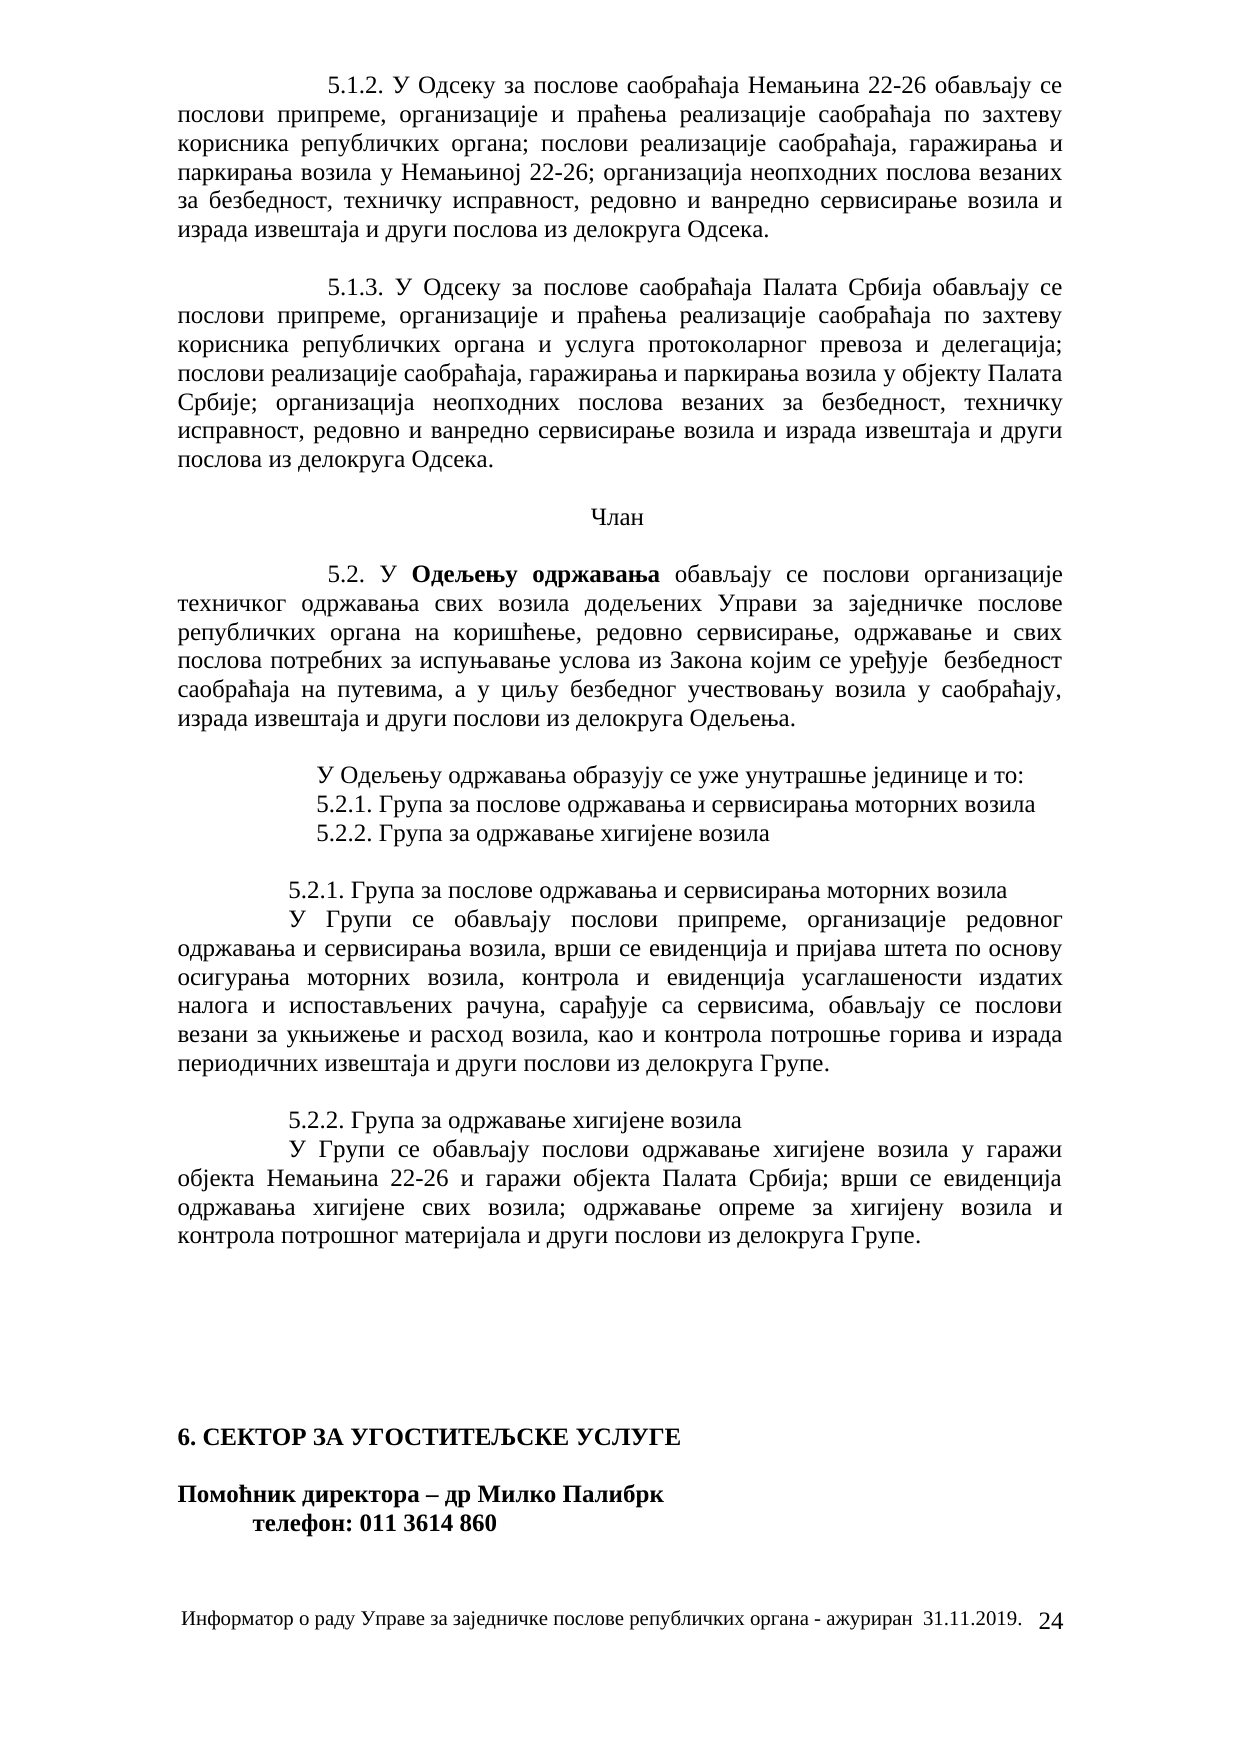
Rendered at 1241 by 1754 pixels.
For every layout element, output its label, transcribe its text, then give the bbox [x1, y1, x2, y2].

text 6. СЕКТОР ЗА УГОСТИТЕЉСКЕ УСЛУГЕ [177, 1422, 1063, 1450]
text Помоћник директора – др Милко Палибрк [177, 1479, 1063, 1508]
text 5.1.2. У Одсеку за послове саобраћаја Немањина 22-26 обављају се послови припреме, организације и праћења реализације саобраћаја по захтеву корисника републичких органа; послови реализације саобраћаја, гаражирања и паркирања возила у Немањиној 22-26; организација неопходних послова везаних за безбедност, техничку исправност, редовно и ванредно сервисирање возила и израда извештаја и други послова из делокруга Одсека. [177, 70, 1063, 243]
text телефон: 011 3614 860 [177, 1508, 1063, 1537]
text 5.2.1. Група за послове одржавањa и сервисирања моторних возила [177, 875, 1063, 904]
text 5.2.2. Група за одржавање хигијене возила [177, 1105, 1063, 1134]
text У Одељењу одржавања образују се уже унутрашње јединице и то: [177, 760, 1063, 789]
text 5.2.1. Група за послове одржавањa и сервисирања моторних возила [177, 789, 1063, 818]
text У Групи се обављају послови припреме, организације редовног одржавања и сервисирања возила, врши се евиденција и пријава штета по основу осигурања моторних возила, контрола и евиденција усаглашености издатих налога и испостављених рачуна, сарађује са сервисима, обављају се послови везани за укњижење и расход возила, као и контрола потрошње горива и израда периодичних извештаја и други послови из делокруга Групе. [177, 904, 1063, 1077]
text Члан [177, 502, 1063, 530]
text 5.1.3. У Одсеку за послове саобраћаја Палата Србија обављају се послови припреме, организације и праћења реализације саобраћаја по захтеву корисника републичких органа и услуга протоколарног превоза и делегација; послови реализације саобраћаја, гаражирања и паркирања возила у објекту Палата Србије; организација неопходних послова везаних за безбедност, техничку исправност, редовно и ванредно сервисирање возила и израда извештаја и други послова из делокруга Одсека. [177, 272, 1063, 473]
text 5.2. У Одељењу одржавања обављају се послови организације техничког одржавања свих возила додељених Управи за заједничке послове републичких органа на коришћење, редовно сервисирање, одржавање и свих послова потребних за испуњавање услова из Закона којим се уређује безбедност саобраћаја на путевима, а у циљу безбедног учествовању возила у саобраћају, израда извештаја и други послови из делокруга Одељења. [177, 559, 1063, 732]
text 5.2.2. Група за одржавање хигијене возила [177, 818, 1063, 847]
text У Групи се обављају послови одржавање хигијене возила у гаражи објекта Немањина 22-26 и гаражи објекта Палата Србија; врши се евиденција одржавања хигијене свих возила; одржавање опреме за хигијену возила и контрола потрошног материјала и други послови из делокруга Групе. [177, 1134, 1063, 1249]
